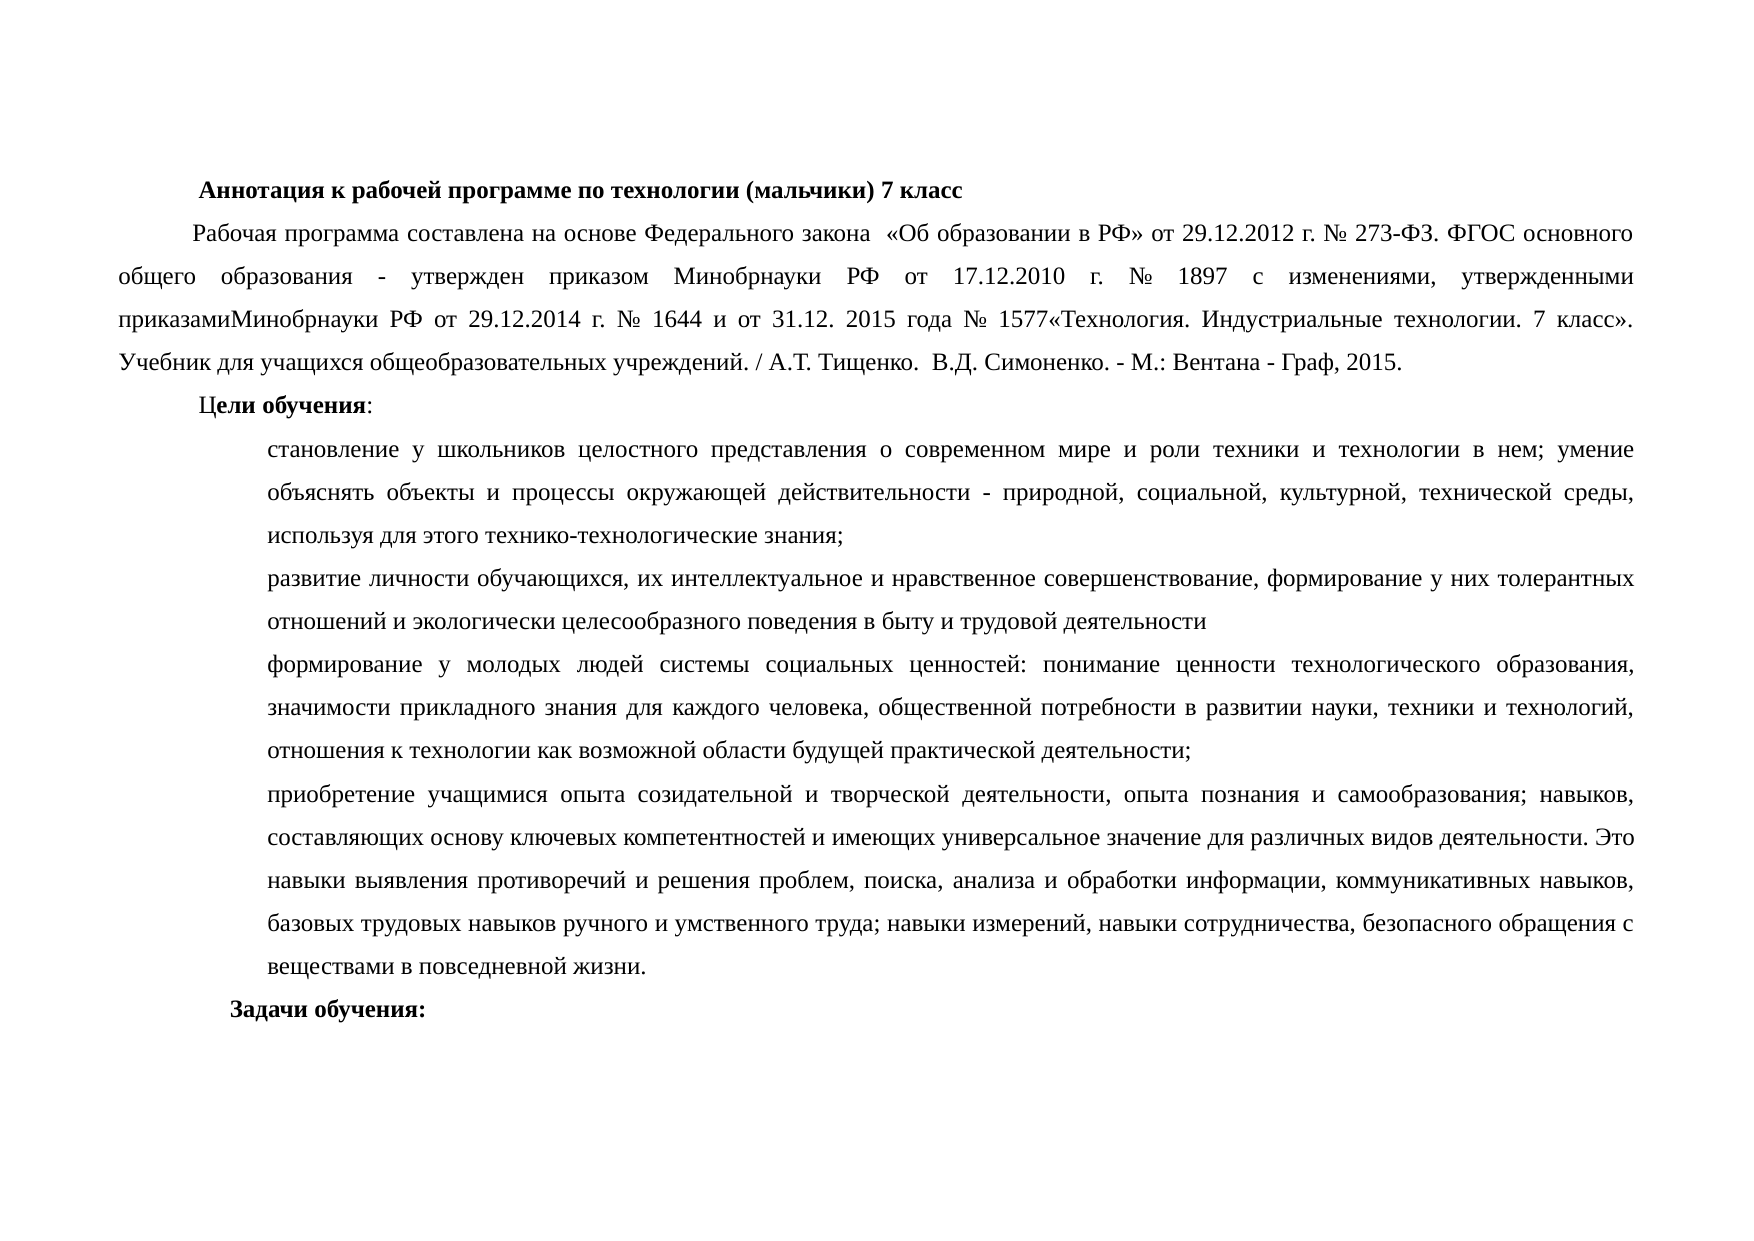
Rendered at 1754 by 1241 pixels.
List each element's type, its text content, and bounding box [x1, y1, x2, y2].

list развитие личности обучающихся, их интеллектуальное и нравственное совершенствование, формирование у них толерантных отношений и экологически целесообразного поведения в быту и трудовой деятельности [229, 563, 1636, 635]
list становление у школьников целостного представления о современном мире и роли техники и технологии в нем; умение объяснять объекты и процессы окружающей действительности - природной, социальной, культурной, технической среды, используя для этого технико-технологические знания; [229, 434, 1636, 549]
text Цели обучения: [118, 391, 1636, 419]
list приобретение учащимися опыта созидательной и творческой деятельности, опыта познания и самообразования; навыков, составляющих основу ключевых компетентностей и имеющих универсальное значение для различных видов деятельности. Это навыки выявления противоречий и решения проблем, поиска, анализа и обработки информации, коммуникативных навыков, базовых трудовых навыков ручного и умственного труда; навыки измерений, навыки сотрудничества, безопасного обращения с веществами в повседневной жизни. [229, 779, 1636, 980]
list формирование у молодых людей системы социальных ценностей: понимание ценности технологического образования, значимости прикладного знания для каждого человека, общественной потребности в развитии науки, техники и технологий, отношения к технологии как возможной области будущей практической деятельности; [229, 649, 1636, 764]
text Рабочая программа составлена на основе Федерального закона «Об образовании в РФ» от 29.12.2012 г. № 273-ФЗ. ФГОС основного общего образования - утвержден приказом Минобрнауки РФ от 17.12.2010 г. № 1897 с изменениями, утвержденными приказамиМинобрнауки РФ от 29.12.2014 г. № 1644 и от 31.12. 2015 года № 1577«Технология. Индустриальные технологии. 7 класс». Учебник для учащихся общеобразовательных учреждений. / А.Т. Тищенко. В.Д. Симоненко. - М.: Вентана - Граф, 2015. [118, 218, 1636, 376]
text Задачи обучения: [229, 994, 1636, 1023]
text Аннотация к рабочей программе по технологии (мальчики) 7 класс [118, 175, 1636, 204]
